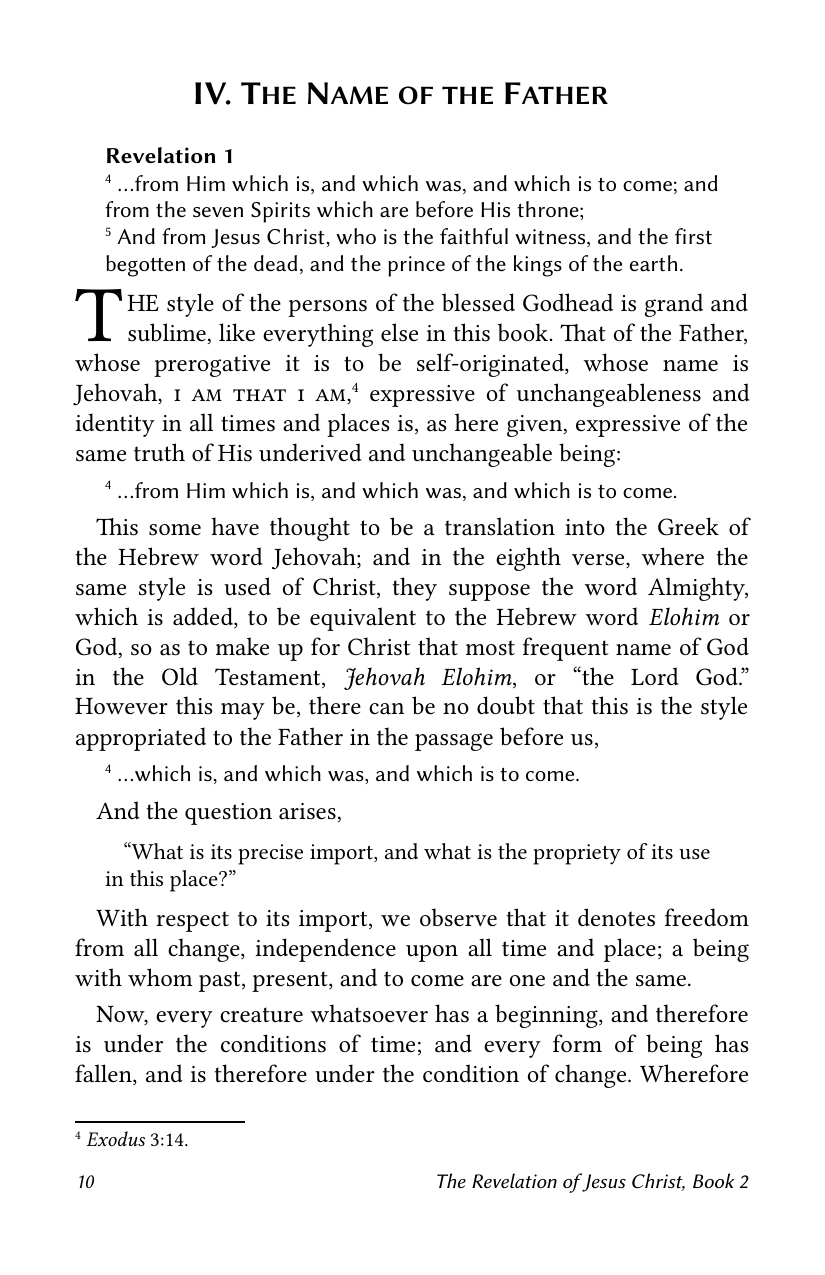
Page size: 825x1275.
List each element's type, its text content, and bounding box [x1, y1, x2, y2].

text 5 And from Jesus Christ, who is the faithful witness, and the first begotten of the dead, and the prince of the kings of the earth. [105, 224, 720, 277]
text Now, every creature whatsoever has a beginning, and therefore is under the conditions of time; and every form of being has fallen, and is therefore under the condition of change. Wherefore [75, 1000, 750, 1088]
text With respect to its import, we observe that it denotes freedom from all change, independence upon all time and place; a being with whom past, present, and to come are one and the same. [75, 904, 750, 992]
text 4 ...from Him which is, and which was, and which is to come. [105, 478, 720, 504]
text “What is its precise import, and what is the propriety of its use in this place?” [105, 839, 720, 892]
text Revelation 1 [105, 143, 750, 169]
text 4 ...from Him which is, and which was, and which is to come; and from the seven Spirits which are before His throne; [105, 171, 720, 223]
text 4 ...which is, and which was, and which is to come. [105, 761, 720, 787]
subtitle The Name of the Father [75, 75, 750, 113]
text THE style of the persons of the blessed Godhead is grand and sublime, like everything else in this book. That of the Father, whose prerogative it is to be self-originated, whose name is Jehovah, I AM THAT I AM, expressive of unchangeableness and identity in all times and places is, as here given, expressive of the same truth of His underived and unchangeable being: [75, 289, 750, 467]
text And the question arises, [75, 797, 750, 826]
text This some have thought to be a translation into the Greek of the Hebrew word Jehovah; and in the eighth verse, where the same style is used of Christ, they suppose the word Almighty, which is added, to be equivalent to the Hebrew word Elohim or God, so as to make up for Christ that most frequent name of God in the Old Testament, Jehovah Elohim, or “the Lord God.” However this may be, there can be no doubt that this is the style appropriated to the Father in the passage before us, [75, 513, 750, 751]
text Exodus 3:14. [75, 1128, 750, 1152]
